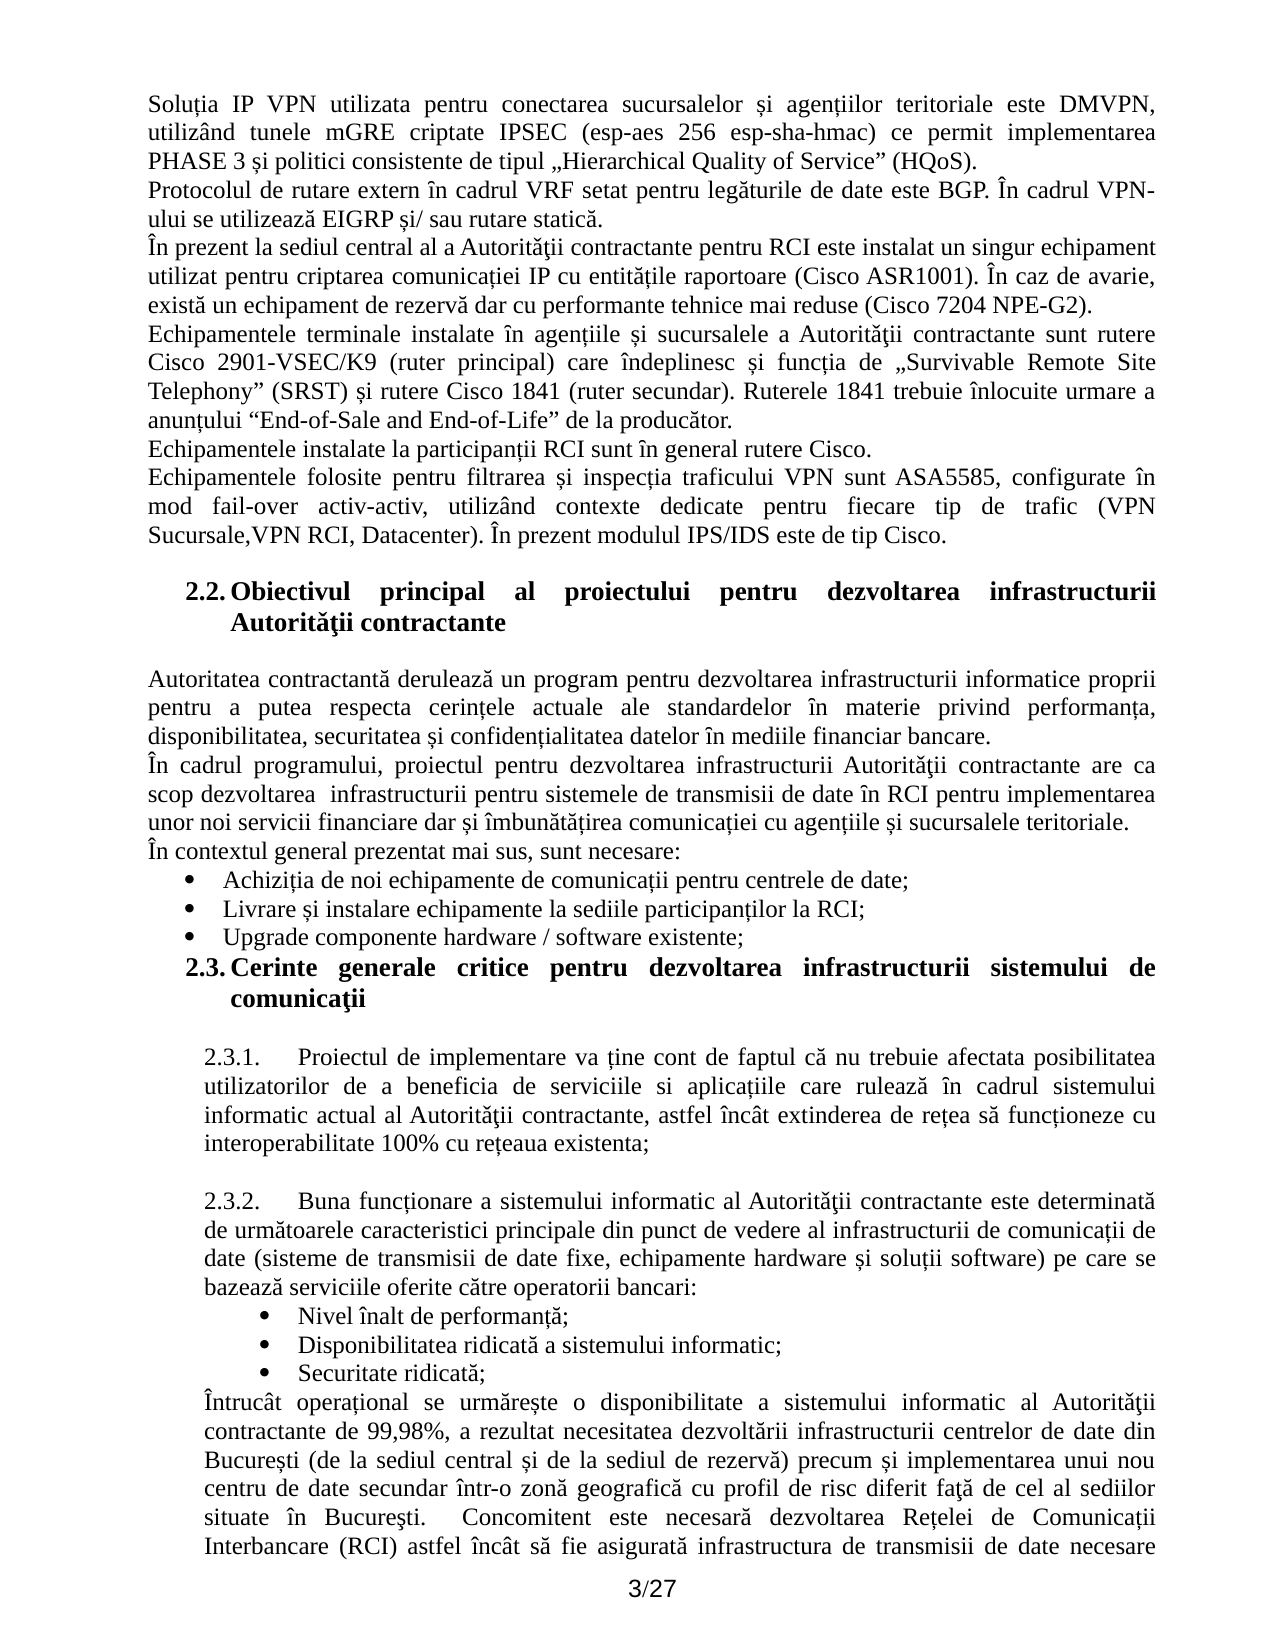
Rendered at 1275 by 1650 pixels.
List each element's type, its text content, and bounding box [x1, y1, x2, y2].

text În contextul general prezentat mai sus, sunt necesare: [148, 836, 1157, 865]
text Soluția IP VPN utilizata pentru conectarea sucursalelor și agențiilor teritoriale este DMVPN, utilizând tunele mGRE criptate IPSEC (esp-aes 256 esp-sha-hmac) ce permit implementarea PHASE 3 și politici consistente de tipul „Hierarchical Quality of Service” (HQoS). [148, 89, 1157, 175]
list Întrucât operațional se urmărește o disponibilitate a sistemului informatic al Autoritǎţii contractante de 99,98%, a rezultat necesitatea dezvoltării infrastructurii centrelor de date din București (de la sediul central și de la sediul de rezervă) precum și implementarea unui nou centru de date secundar într-o zonă geografică cu profil de risc diferit faţă de cel al sediilor situate în Bucureşti. Concomitent este necesară dezvoltarea Rețelei de Comunicații Interbancare (RCI) astfel încât să fie asigurată infrastructura de transmisii de date necesare [204, 1387, 1157, 1560]
subtitle Obiectivul principal al proiectului pentru dezvoltarea infrastructurii Autoritǎţii contractante [185, 575, 1157, 637]
text Echipamentele folosite pentru filtrarea și inspecția traficului VPN sunt ASA5585, configurate în mod fail-over activ-activ, utilizând contexte dedicate pentru fiecare tip de trafic (VPN Sucursale,VPN RCI, Datacenter). În prezent modulul IPS/IDS este de tip Cisco. [148, 462, 1157, 549]
list Buna funcționare a sistemului informatic al Autoritǎţii contractante este determinată de următoarele caracteristici principale din punct de vedere al infrastructurii de comunicații de date (sisteme de transmisii de date fixe, echipamente hardware și soluții software) pe care se bazează serviciile oferite către operatorii bancari: [204, 1186, 1157, 1301]
list Securitate ridicată; [260, 1358, 1157, 1387]
list Proiectul de implementare va ține cont de faptul că nu trebuie afectata posibilitatea utilizatorilor de a beneficia de serviciile si aplicațiile care rulează ȋn cadrul sistemului informatic actual al Autoritǎţii contractante, astfel încât extinderea de rețea să funcționeze cu interoperabilitate 100% cu rețeaua existenta; [204, 1042, 1157, 1157]
subtitle Cerinte generale critice pentru dezvoltarea infrastructurii sistemului de comunicaţii [185, 951, 1157, 1013]
text Echipamentele terminale instalate ȋn agențiile și sucursalele a Autoritǎţii contractante sunt rutere Cisco 2901-VSEC/K9 (ruter principal) care îndeplinesc și funcția de „Survivable Remote Site Telephony” (SRST) și rutere Cisco 1841 (ruter secundar). Ruterele 1841 trebuie înlocuite urmare a anunțului “End-of-Sale and End-of-Life” de la producător. [148, 319, 1157, 434]
list Disponibilitatea ridicată a sistemului informatic; [260, 1330, 1157, 1358]
list Upgrade componente hardware / software existente; [185, 922, 1157, 951]
text Protocolul de rutare extern ȋn cadrul VRF setat pentru legăturile de date este BGP. În cadrul VPN-ului se utilizează EIGRP și/ sau rutare statică. [148, 175, 1157, 232]
list Livrare și instalare echipamente la sediile participanților la RCI; [185, 894, 1157, 922]
text Autoritatea contractantă derulează un program pentru dezvoltarea infrastructurii informatice proprii pentru a putea respecta cerințele actuale ale standardelor ȋn materie privind performanța, disponibilitatea, securitatea și confidențialitatea datelor ȋn mediile financiar bancare. [148, 664, 1157, 750]
list Nivel înalt de performanță; [260, 1301, 1157, 1330]
list Achiziția de noi echipamente de comunicații pentru centrele de date; [185, 865, 1157, 894]
text În prezent la sediul central al a Autoritǎţii contractante pentru RCI este instalat un singur echipament utilizat pentru criptarea comunicației IP cu entitățile raportoare (Cisco ASR1001). În caz de avarie, există un echipament de rezervă dar cu performante tehnice mai reduse (Cisco 7204 NPE-G2). [148, 232, 1157, 319]
text În cadrul programului, proiectul pentru dezvoltarea infrastructurii Autoritǎţii contractante are ca scop dezvoltarea infrastructurii pentru sistemele de transmisii de date ȋn RCI pentru implementarea unor noi servicii financiare dar și îmbunătățirea comunicației cu agențiile și sucursalele teritoriale. [148, 750, 1157, 836]
text Echipamentele instalate la participanții RCI sunt ȋn general rutere Cisco. [148, 434, 1157, 462]
